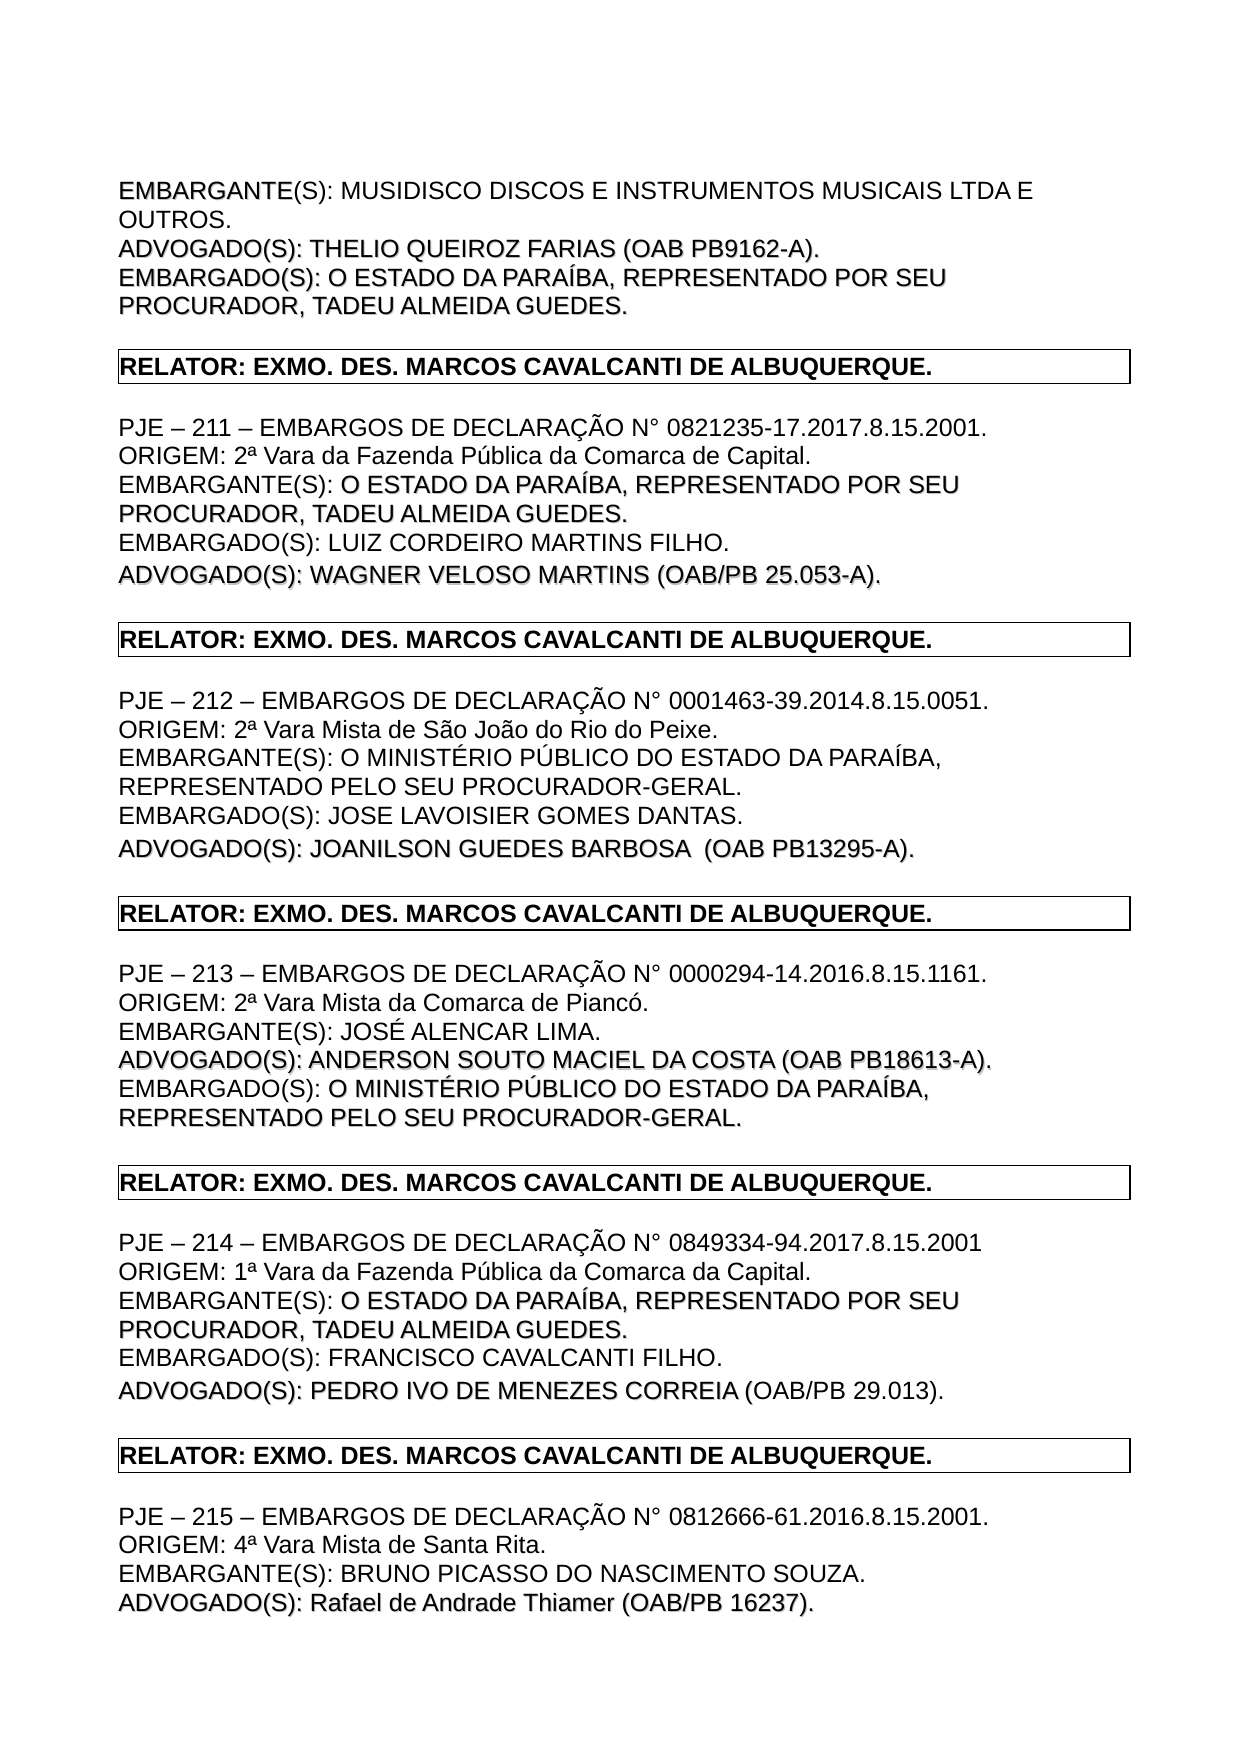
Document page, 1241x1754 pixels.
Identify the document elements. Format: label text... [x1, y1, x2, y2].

text EMBARGANTE(S): O ESTADO DA PARAÍBA, REPRESENTADO POR SEU PROCURADOR, TADEU ALMEIDA GUEDES. [118, 470, 1122, 528]
text EMBARGADO(S): FRANCISCO CAVALCANTI FILHO. [118, 1343, 1122, 1372]
text PJE – 212 – EMBARGOS DE DECLARAÇÃO N° 0001463-39.2014.8.15.0051. [118, 686, 1122, 715]
text RELATOR: EXMO. DES. MARCOS CAVALCANTI DE ALBUQUERQUE. [119, 350, 1129, 383]
text EMBARGANTE(S): O MINISTÉRIO PÚBLICO DO ESTADO DA PARAÍBA, REPRESENTADO PELO SEU PROCURADOR-GERAL. [118, 743, 1122, 801]
text PJE – 213 – EMBARGOS DE DECLARAÇÃO N° 0000294-14.2016.8.15.1161. [118, 959, 1122, 988]
text ADVOGADO(S): PEDRO IVO DE MENEZES CORREIA (OAB/PB 29.013). [118, 1376, 1131, 1405]
text ORIGEM: 2ª Vara Mista da Comarca de Piancó. [118, 988, 1122, 1017]
text PJE – 214 – EMBARGOS DE DECLARAÇÃO N° 0849334-94.2017.8.15.2001 [118, 1228, 1122, 1257]
text ADVOGADO(S): ANDERSON SOUTO MACIEL DA COSTA (OAB PB18613-A). [118, 1046, 1122, 1074]
text RELATOR: EXMO. DES. MARCOS CAVALCANTI DE ALBUQUERQUE. [119, 1439, 1129, 1472]
text ORIGEM: 1ª Vara da Fazenda Pública da Comarca da Capital. [118, 1257, 1122, 1286]
text PJE – 211 – EMBARGOS DE DECLARAÇÃO N° 0821235-17.2017.8.15.2001. [118, 413, 1122, 441]
text EMBARGANTE(S): BRUNO PICASSO DO NASCIMENTO SOUZA. [118, 1559, 1122, 1588]
text EMBARGADO(S): O MINISTÉRIO PÚBLICO DO ESTADO DA PARAÍBA, REPRESENTADO PELO SEU PROCURADOR-GERAL. [118, 1074, 1122, 1132]
text EMBARGANTE(S): JOSÉ ALENCAR LIMA. [118, 1017, 1122, 1046]
text ADVOGADO(S): THELIO QUEIROZ FARIAS (OAB PB9162-A). [118, 234, 1122, 263]
text RELATOR: EXMO. DES. MARCOS CAVALCANTI DE ALBUQUERQUE. [119, 623, 1129, 656]
text EMBARGANTE(S): O ESTADO DA PARAÍBA, REPRESENTADO POR SEU PROCURADOR, TADEU ALMEIDA GUEDES. [118, 1286, 1122, 1343]
text PJE – 215 – EMBARGOS DE DECLARAÇÃO N° 0812666-61.2016.8.15.2001. [118, 1502, 1122, 1531]
text EMBARGADO(S): O ESTADO DA PARAÍBA, REPRESENTADO POR SEU PROCURADOR, TADEU ALMEIDA GUEDES. [118, 263, 1122, 320]
text EMBARGADO(S): JOSE LAVOISIER GOMES DANTAS. [118, 801, 1122, 830]
text ADVOGADO(S): WAGNER VELOSO MARTINS (OAB/PB 25.053-A). [118, 561, 1131, 589]
text EMBARGANTE(S): MUSIDISCO DISCOS E INSTRUMENTOS MUSICAIS LTDA E OUTROS. [118, 176, 1122, 234]
text ORIGEM: 4ª Vara Mista de Santa Rita. [118, 1531, 1122, 1559]
text EMBARGADO(S): LUIZ CORDEIRO MARTINS FILHO. [118, 528, 1122, 556]
text RELATOR: EXMO. DES. MARCOS CAVALCANTI DE ALBUQUERQUE. [119, 897, 1129, 929]
text ORIGEM: 2ª Vara da Fazenda Pública da Comarca de Capital. [118, 441, 1122, 470]
text ADVOGADO(S): Rafael de Andrade Thiamer (OAB/PB 16237). [118, 1588, 1122, 1617]
text ORIGEM: 2ª Vara Mista de São João do Rio do Peixe. [118, 715, 1122, 743]
text RELATOR: EXMO. DES. MARCOS CAVALCANTI DE ALBUQUERQUE. [119, 1166, 1129, 1199]
text ADVOGADO(S): JOANILSON GUEDES BARBOSA (OAB PB13295-A). [118, 834, 1131, 863]
